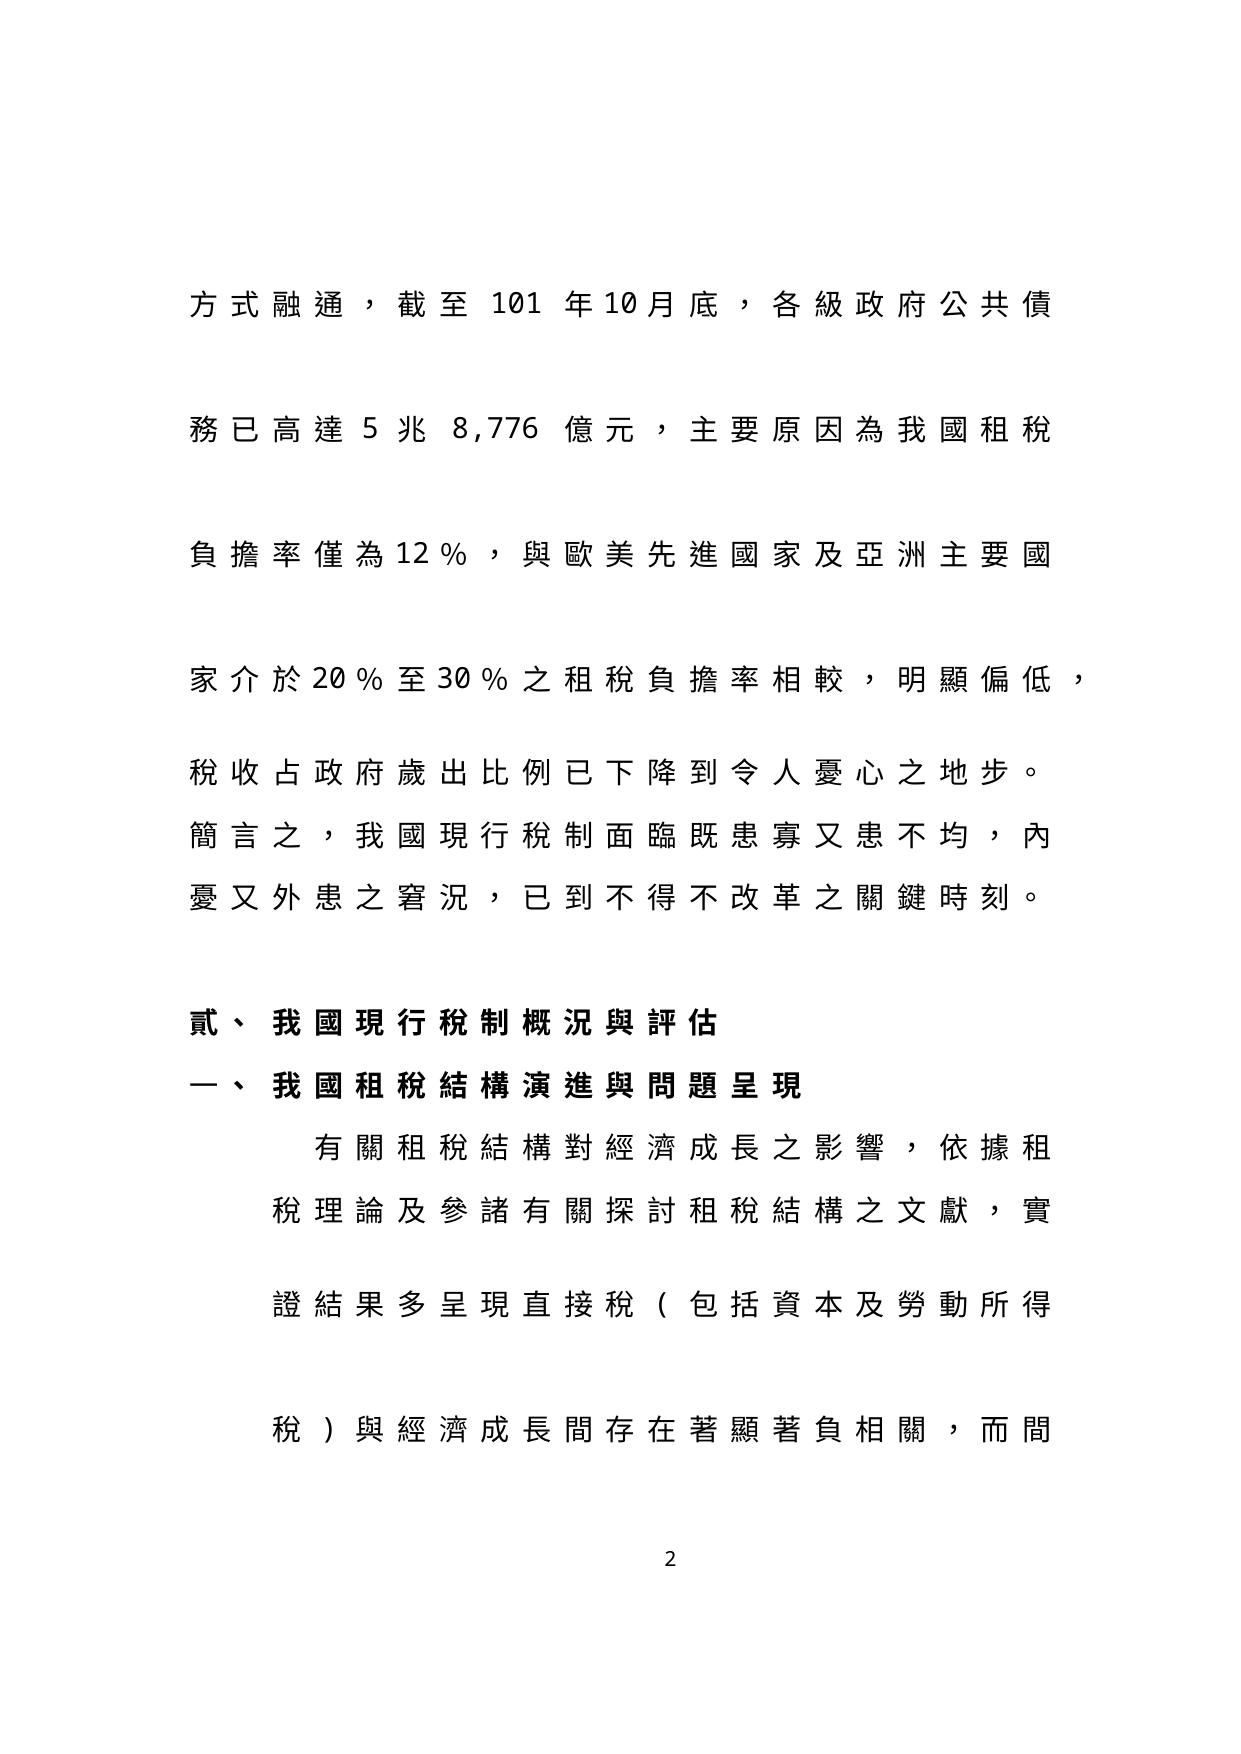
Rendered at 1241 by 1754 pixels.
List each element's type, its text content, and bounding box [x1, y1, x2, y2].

text 一、我國租稅結構演進與問題呈現 [183, 1042, 1058, 1104]
text 有關租稅結構對經濟成長之影響，依據租稅理論及參諸有關探討租稅結構之文獻，實證結果多呈現直接稅(包括資本及勞動所得稅)與經濟成長間存在著顯著負相關，而間 [242, 1104, 1058, 1479]
text 又檢視近年來政府財政缺口，大部分由舉債方式融通，截至101年10月底，各級政府公共債務已高達5兆8,776億元，主要原因為我國租稅負擔率僅為12％，與歐美先進國家及亞洲主要國家介於20％至30％之租稅負擔率相較，明顯偏低，稅收占政府歲出比例已下降到令人憂心之地步。簡言之，我國現行稅制面臨既患寡又患不均，內憂又外患之窘況，已到不得不改革之關鍵時刻。 [183, 229, 1058, 917]
text 貳、我國現行稅制概況與評估 [183, 979, 1058, 1042]
